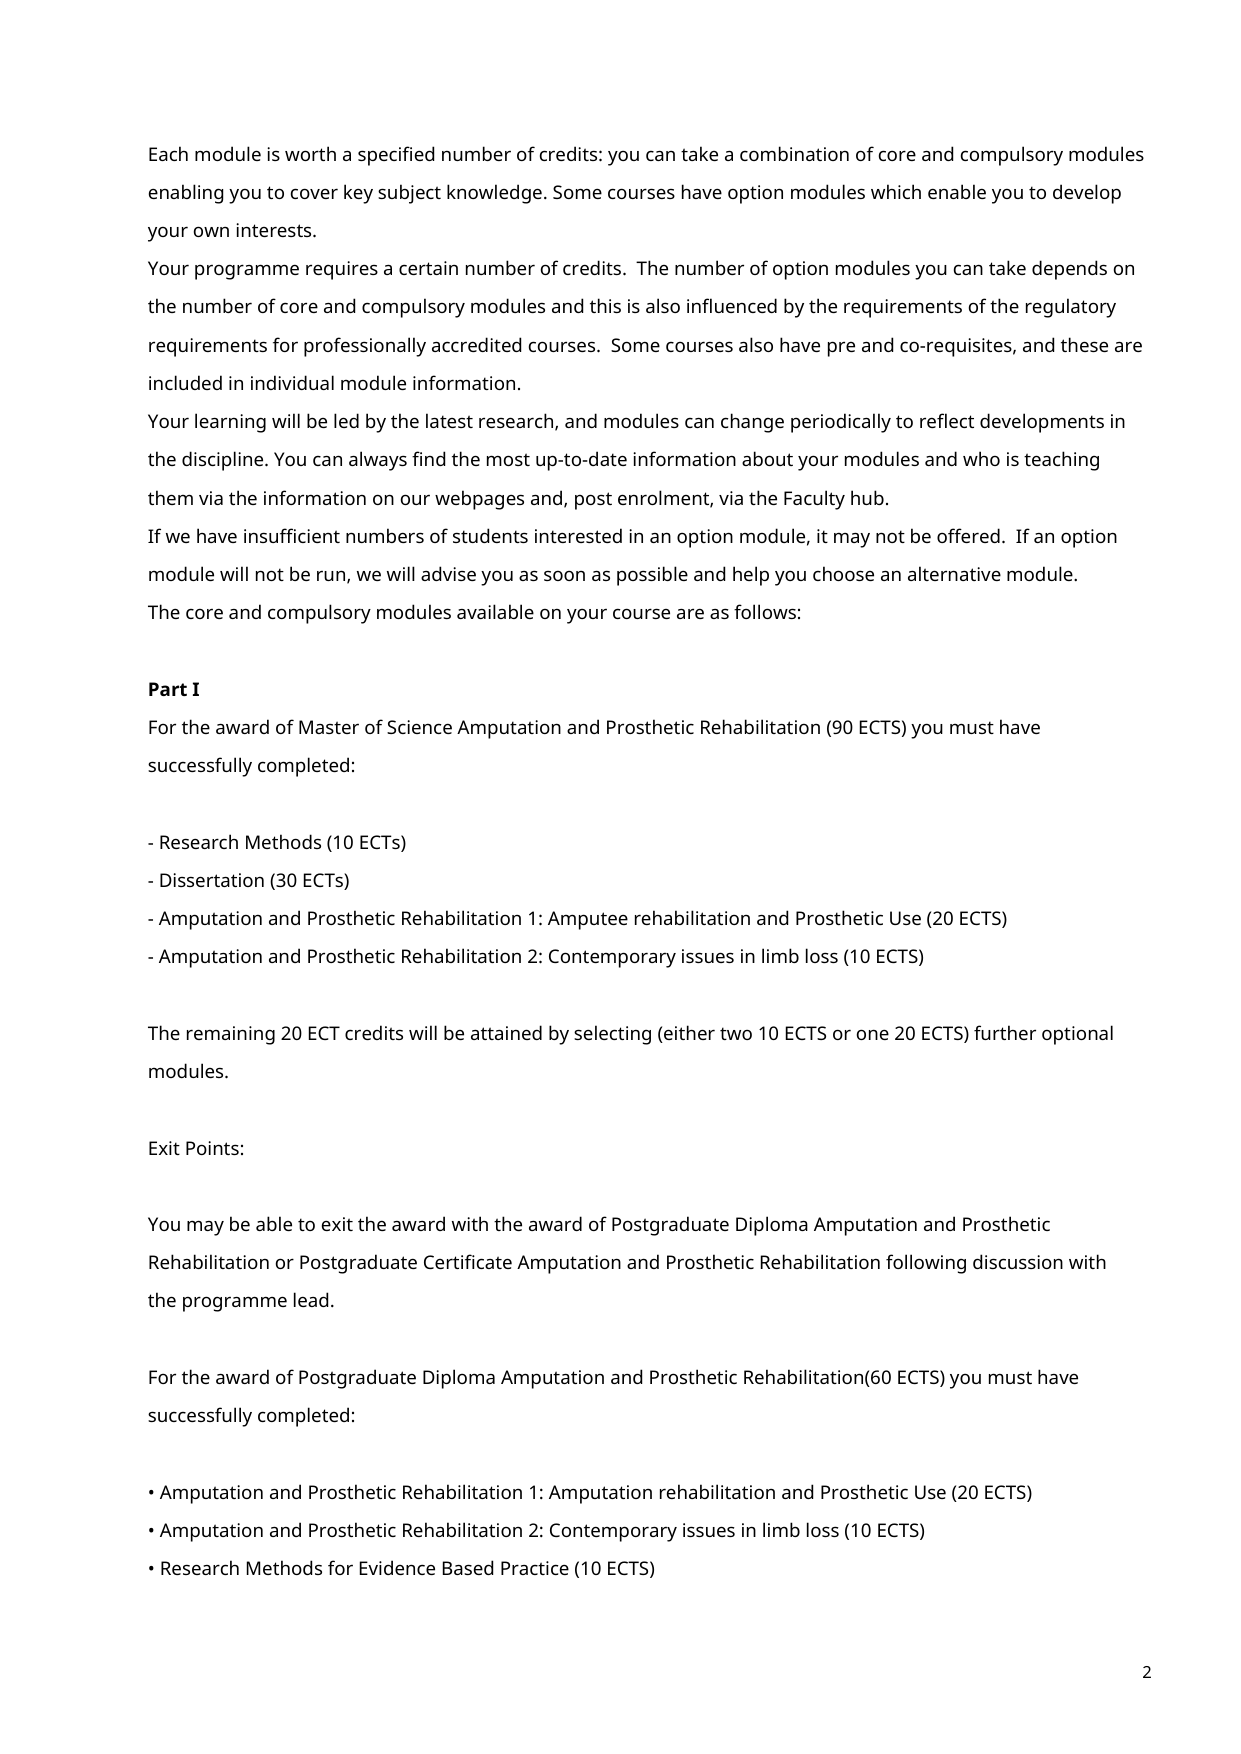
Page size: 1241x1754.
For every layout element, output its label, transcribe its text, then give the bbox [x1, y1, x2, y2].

text Each module is worth a specified number of credits: you can take a combination of core and compulsory modules enabling you to cover key subject knowledge. Some courses have option modules which enable you to develop your own interests. [148, 141, 1152, 243]
text If we have insufficient numbers of students interested in an option module, it may not be offered. If an option module will not be run, we will advise you as soon as possible and help you choose an alternative module. [148, 523, 1152, 587]
text Your programme requires a certain number of credits. The number of option modules you can take depends on the number of core and compulsory modules and this is also influenced by the requirements of the regulatory requirements for professionally accredited courses. Some courses also have pre and co-requisites, and these are included in individual module information. [148, 256, 1152, 396]
table_header Part I For the award of Master of Science Amputation and Prosthetic Rehabilitation (90 ECTS) you must have successfully completed: - Research Methods (10 ECTs) - Dissertation (30 ECTs) - Amputation and Prosthetic Rehabilitation 1: Amputee rehabilitation and Prosthetic Use (20 ECTS) - Amputation and Prosthetic Rehabilitation 2: Contemporary issues in limb loss (10 ECTS) The remaining 20 ECT credits will be attained by selecting (either two 10 ECTS or one 20 ECTS) further optional modules. Exit Points: You may be able to exit the award with the award of Postgraduate Diploma Amputation and Prosthetic Rehabilitation or Postgraduate Certificate Amputation and Prosthetic Rehabilitation following discussion with the programme lead. For the award of Postgraduate Diploma Amputation and Prosthetic Rehabilitation(60 ECTS) you must have successfully completed: • Amputation and Prosthetic Rehabilitation 1: Amputation rehabilitation and Prosthetic Use (20 ECTS) • Amputation and Prosthetic Rehabilitation 2: Contemporary issues in limb loss (10 ECTS) • Research Methods for Evidence Based Practice (10 ECTS) [136, 638, 1152, 1619]
text The core and compulsory modules available on your course are as follows: [148, 600, 1152, 625]
text Your learning will be led by the latest research, and modules can change periodically to reflect developments in the discipline. You can always find the most up-to-date information about your modules and who is teaching them via the information on our webpages and, post enrolment, via the Faculty hub. [148, 408, 1152, 511]
